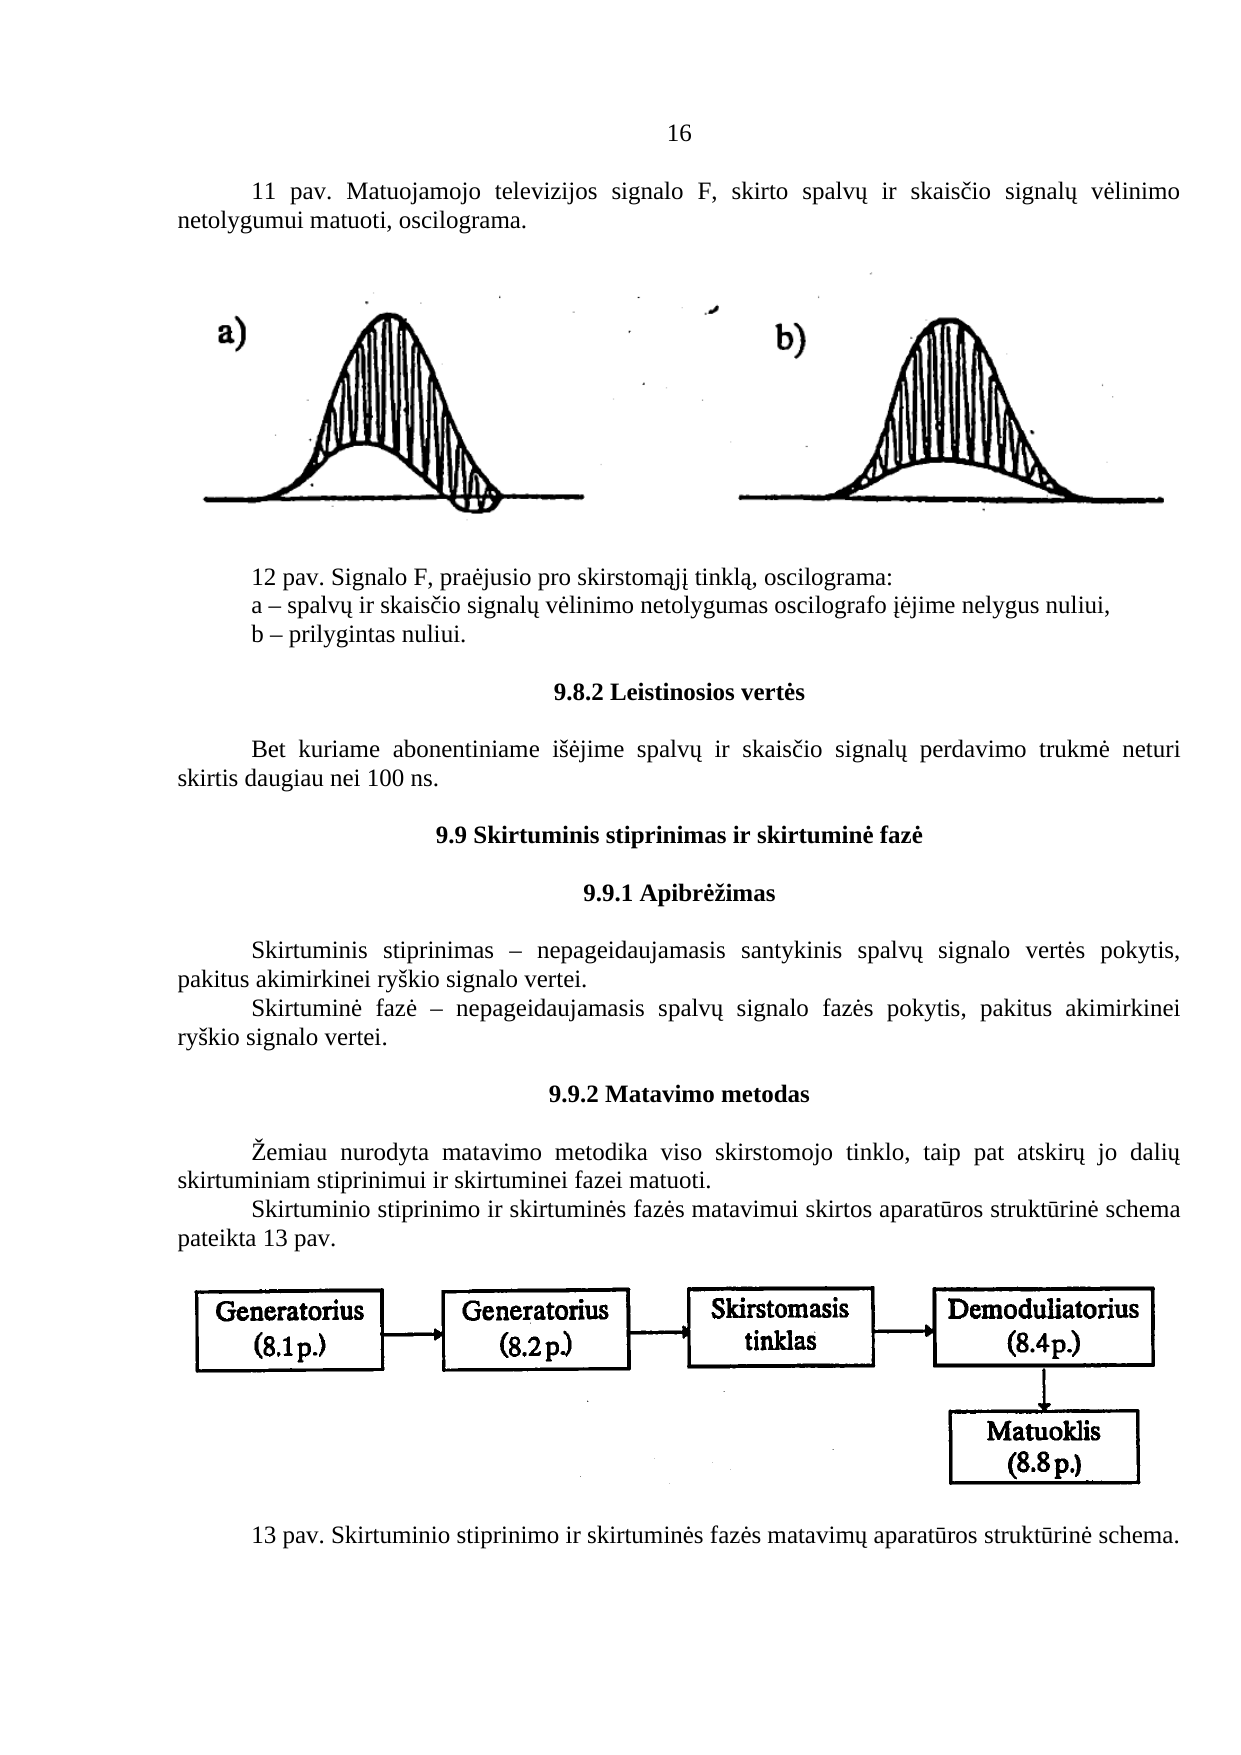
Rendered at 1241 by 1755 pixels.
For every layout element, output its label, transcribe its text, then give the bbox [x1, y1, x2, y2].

text 9.9.2 Matavimo metodas [177, 1079, 1181, 1108]
text 11 pav. Matuojamojo televizijos signalo F, skirto spalvų ir skaisčio signalų vėlinimo netolygumui matuoti, oscilograma. [177, 176, 1181, 234]
text Skirtuminė fazė – nepageidaujamasis spalvų signalo fazės pokytis, pakitus akimirkinei ryškio signalo vertei. [177, 993, 1181, 1050]
text Skirtuminis stiprinimas – nepageidaujamasis santykinis spalvų signalo vertės pokytis, pakitus akimirkinei ryškio signalo vertei. [177, 935, 1181, 993]
text b – prilygintas nuliui. [177, 619, 1181, 648]
text 9.8.2 Leistinosios vertės [177, 677, 1181, 705]
text 12 pav. Signalo F, praėjusio pro skirstomąjį tinklą, oscilograma: [177, 562, 1181, 590]
text 13 pav. Skirtuminio stiprinimo ir skirtuminės fazės matavimų aparatūros struktūrinė schema. [177, 1520, 1181, 1549]
text 9.9 Skirtuminis stiprinimas ir skirtuminė fazė [177, 820, 1181, 849]
text Bet kuriame abonentiniame išėjime spalvų ir skaisčio signalų perdavimo trukmė neturi skirtis daugiau nei 100 ns. [177, 734, 1181, 792]
text Žemiau nurodyta matavimo metodika viso skirstomojo tinklo, taip pat atskirų jo dalių skirtuminiam stiprinimui ir skirtuminei fazei matuoti. [177, 1137, 1181, 1194]
text a – spalvų ir skaisčio signalų vėlinimo netolygumas oscilografo įėjime nelygus nuliui, [177, 590, 1181, 619]
text 9.9.1 Apibrėžimas [177, 878, 1181, 907]
text Skirtuminio stiprinimo ir skirtuminės fazės matavimui skirtos aparatūros struktūrinė schema pateikta 13 pav. [177, 1194, 1181, 1252]
